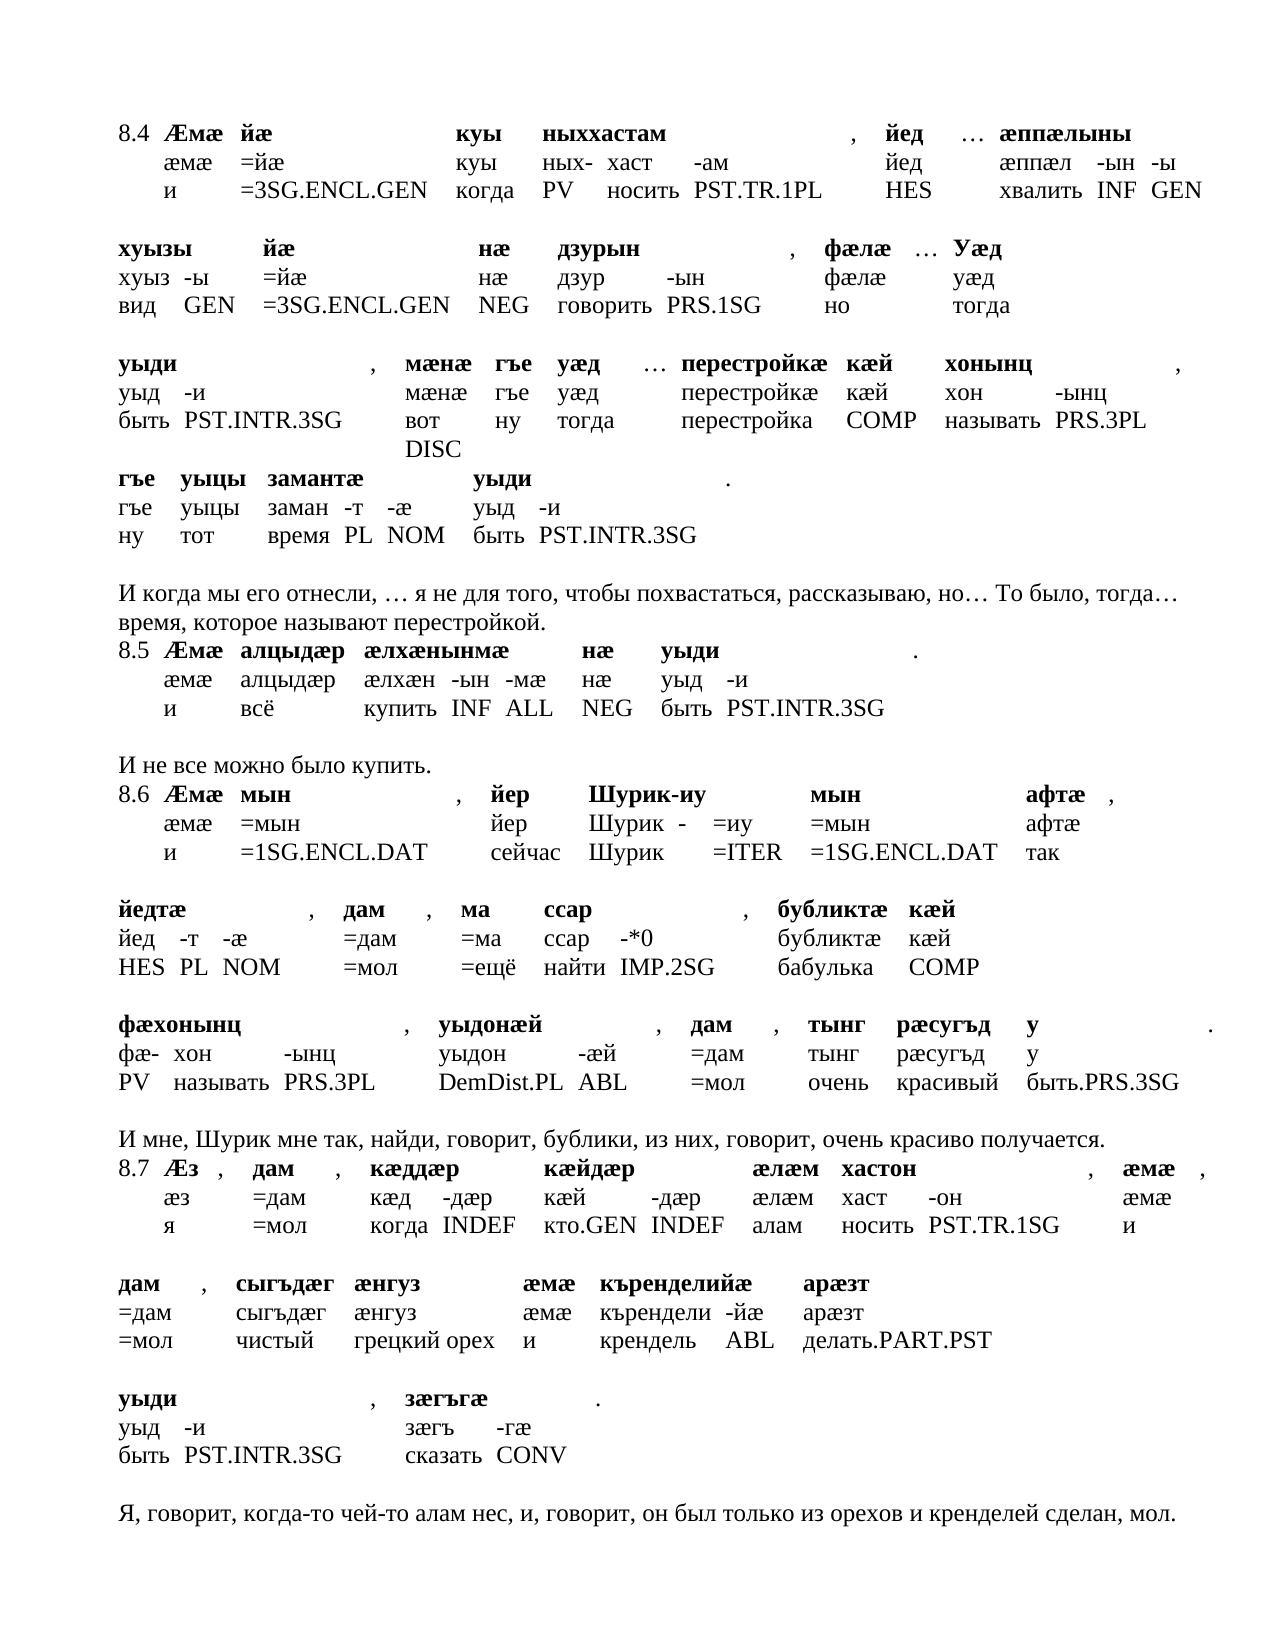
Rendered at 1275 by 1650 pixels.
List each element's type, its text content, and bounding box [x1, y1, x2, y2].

text арæзт [803, 1268, 1006, 1297]
text рæсугъд [896, 1038, 999, 1067]
text дам [343, 894, 412, 923]
text кæй [909, 923, 980, 952]
text всё [240, 693, 336, 722]
text мæнæ [405, 348, 481, 377]
text алам [752, 1211, 814, 1239]
text , [1175, 348, 1196, 377]
text æппæлыны [999, 118, 1216, 147]
text И когда мы его отнесли, … я не для того, чтобы похвастаться, рассказываю, но… То было, тогда… время, которое называют перестройкой. [118, 578, 1249, 636]
text - [678, 808, 699, 837]
text Æмæ [163, 779, 226, 808]
text 8.6 [118, 779, 149, 808]
text перестройкæ [681, 377, 818, 406]
text бубликтæ [777, 923, 881, 952]
text =мол [690, 1067, 745, 1096]
text уыд [661, 664, 713, 693]
text хуыз [118, 262, 170, 291]
text æнгуз [354, 1268, 509, 1297]
text PST.INTR.3SG [184, 1441, 342, 1469]
text къренделийæ [599, 1268, 789, 1297]
text гъе [118, 463, 166, 492]
text PRS.3PL [1055, 406, 1147, 434]
text , [217, 1153, 238, 1182]
text перестройкæ [681, 348, 832, 377]
text -дæр [442, 1182, 516, 1211]
text 8.5 [118, 636, 149, 664]
text æлæм [752, 1182, 814, 1211]
text HES [118, 952, 166, 981]
text уыцы [180, 492, 240, 521]
text кæй [909, 894, 993, 923]
text æмæ [1122, 1182, 1172, 1211]
text уыди [473, 463, 711, 492]
text INF [1097, 176, 1137, 204]
text -æй [578, 1038, 628, 1067]
text æппæл [999, 147, 1083, 176]
text =3SG.ENCL.GEN [240, 176, 428, 204]
text быть [118, 1441, 170, 1469]
text , [308, 894, 329, 923]
text æмæ [163, 147, 212, 176]
text æлхæн [363, 664, 437, 693]
text фæлæ [824, 233, 900, 262]
text кæй [846, 348, 931, 377]
text , [426, 894, 447, 923]
text тынг [808, 1009, 883, 1038]
text кæддæр [370, 1153, 530, 1182]
text ALL [505, 693, 554, 722]
text , [789, 233, 810, 262]
text заман [267, 492, 330, 521]
text GEN [1151, 176, 1202, 204]
text ABL [578, 1067, 628, 1096]
text -ынц [1055, 377, 1147, 406]
text -ы [184, 262, 235, 291]
text грецкий орех [354, 1326, 495, 1354]
text INDEF [442, 1211, 516, 1239]
text носить [841, 1211, 914, 1239]
text =1SG.ENCL.DAT [240, 837, 428, 866]
text уыд [118, 377, 170, 406]
text йед [118, 923, 166, 952]
text кæй [544, 1182, 637, 1211]
text , [370, 348, 391, 377]
text сейчас [490, 837, 561, 866]
text … [914, 233, 939, 262]
text æнгуз [354, 1297, 495, 1326]
text , [773, 1009, 794, 1038]
text и [1122, 1211, 1172, 1239]
text кто.GEN [544, 1211, 637, 1239]
text уыд [473, 492, 525, 521]
text PST.TR.1SG [928, 1211, 1060, 1239]
text я [163, 1211, 190, 1239]
text æлæм [752, 1153, 828, 1182]
text и [163, 176, 212, 204]
text уыди [118, 1383, 356, 1412]
text HES [885, 176, 933, 204]
text быть [118, 406, 170, 434]
text -дæр [651, 1182, 724, 1211]
text фæлæ [824, 262, 886, 291]
text =мын [240, 808, 428, 837]
text И не все можно было купить. [118, 751, 1249, 779]
text =ITER [713, 837, 782, 866]
text Æмæ [163, 636, 226, 664]
text найти [544, 952, 606, 981]
text Æз [163, 1153, 204, 1182]
text сыгъдæг [236, 1268, 340, 1297]
text зæгъ [405, 1412, 482, 1441]
text у [1026, 1038, 1180, 1067]
text дзурын [557, 233, 776, 262]
text =ещё [461, 952, 516, 981]
text быть [473, 521, 525, 549]
text æмæ [163, 808, 212, 837]
text замантæ [267, 463, 459, 492]
text =иу [713, 808, 782, 837]
text -т [179, 923, 208, 952]
text =дам [118, 1297, 173, 1326]
text æмæ [1122, 1153, 1186, 1182]
text гъе [118, 492, 152, 521]
text время [267, 521, 330, 549]
text =йæ [263, 262, 451, 291]
text ныххастам [542, 118, 837, 147]
text красивый [896, 1067, 999, 1096]
text кæйдæр [544, 1153, 738, 1182]
text INF [451, 693, 491, 722]
text хаст [841, 1182, 914, 1211]
text бубликтæ [777, 894, 895, 923]
text уыди [118, 348, 356, 377]
text -ын [1097, 147, 1137, 176]
text уæд [557, 348, 628, 377]
text хуызы [118, 233, 249, 262]
text дам [118, 1268, 187, 1297]
text . [595, 1383, 616, 1412]
text -и [184, 1412, 342, 1441]
text кæд [370, 1182, 428, 1211]
text мæнæ [405, 377, 467, 406]
text нæ [478, 262, 529, 291]
text и [163, 837, 212, 866]
text =1SG.ENCL.DAT [810, 837, 998, 866]
text -йæ [725, 1297, 775, 1326]
text алцыдæр [240, 636, 350, 664]
text йедтæ [118, 894, 294, 923]
text купить [363, 693, 437, 722]
text æмæ [163, 664, 212, 693]
text DemDist.PL [438, 1067, 564, 1096]
text уыд [118, 1412, 170, 1441]
text =3SG.ENCL.GEN [263, 291, 451, 319]
text мын [240, 779, 442, 808]
text Я, говорит, когда-то чей-то алам нес, и, говорит, он был только из орехов и кренделей сделан, мол. [118, 1498, 1249, 1527]
text -и [184, 377, 342, 406]
text Æмæ [163, 118, 226, 147]
text у [1026, 1009, 1194, 1038]
text æлхæнынмæ [363, 636, 568, 664]
text ABL [725, 1326, 775, 1354]
text ных- [542, 147, 593, 176]
text , [403, 1009, 424, 1038]
text называть [944, 406, 1041, 434]
text рæсугъд [896, 1009, 1013, 1038]
text куы [456, 118, 528, 147]
text И мне, Шурик мне так, найди, говорит, бублики, из них, говорит, очень красиво получается. [118, 1124, 1249, 1153]
text æз [163, 1182, 190, 1211]
text нæ [582, 664, 633, 693]
text зæгъгæ [405, 1383, 581, 1412]
text перестройка [681, 406, 818, 434]
text =мол [252, 1211, 307, 1239]
text =дам [252, 1182, 307, 1211]
text 8.7 [118, 1153, 149, 1182]
text INDEF [651, 1211, 724, 1239]
text -*0 [620, 923, 715, 952]
text гъе [495, 348, 543, 377]
text тогда [953, 291, 1010, 319]
text быть.PRS.3SG [1026, 1067, 1180, 1096]
text , [1108, 779, 1129, 808]
text нæ [582, 636, 647, 664]
text PST.INTR.3SG [539, 521, 697, 549]
text Уæд [953, 233, 1024, 262]
text сказать [405, 1441, 482, 1469]
text тынг [808, 1038, 869, 1067]
text NOM [222, 952, 281, 981]
text -мæ [505, 664, 554, 693]
text нæ [478, 233, 543, 262]
text =ма [461, 923, 516, 952]
text PST.TR.1PL [693, 176, 823, 204]
text чистый [236, 1326, 326, 1354]
text дзур [557, 262, 653, 291]
text тот [180, 521, 240, 549]
text , [850, 118, 871, 147]
text дам [252, 1153, 321, 1182]
text , [1088, 1153, 1109, 1182]
text хонынц [944, 348, 1161, 377]
text мын [810, 779, 1012, 808]
text CONV [496, 1441, 567, 1469]
text очень [808, 1067, 869, 1096]
text , [1199, 1153, 1220, 1182]
text PL [344, 521, 373, 549]
text -æ [222, 923, 281, 952]
text PST.INTR.3SG [184, 406, 342, 434]
text вот [405, 406, 467, 434]
text йед [885, 118, 946, 147]
text ну [118, 521, 152, 549]
text , [335, 1153, 356, 1182]
text NEG [582, 693, 633, 722]
text хон [944, 377, 1041, 406]
text йæ [263, 233, 464, 262]
text GEN [184, 291, 235, 319]
text æмæ [523, 1297, 572, 1326]
text -ынц [283, 1038, 376, 1067]
text тогда [557, 406, 614, 434]
text арæзт [803, 1297, 992, 1326]
text говорить [557, 291, 653, 319]
text афтæ [1026, 808, 1081, 837]
text уыдонæй [438, 1009, 642, 1038]
text бабулька [777, 952, 881, 981]
text -ам [693, 147, 823, 176]
text IMP.2SG [620, 952, 715, 981]
text йед [885, 147, 933, 176]
text когда [370, 1211, 428, 1239]
text =мол [343, 952, 398, 981]
text быть [661, 693, 713, 722]
text когда [456, 176, 514, 204]
text COMP [846, 406, 917, 434]
text -æ [387, 492, 445, 521]
text ссар [544, 923, 606, 952]
text . [912, 636, 933, 664]
text уæд [953, 262, 1010, 291]
text фæ- [118, 1038, 159, 1067]
text PL [179, 952, 208, 981]
text называть [173, 1067, 270, 1096]
text куы [456, 147, 514, 176]
text -ын [666, 262, 762, 291]
text NOM [387, 521, 445, 549]
text -ын [451, 664, 491, 693]
text носить [607, 176, 680, 204]
text -и [726, 664, 885, 693]
text ну [495, 406, 529, 434]
text уыцы [180, 463, 253, 492]
text дам [690, 1009, 759, 1038]
text PRS.3PL [283, 1067, 376, 1096]
text … [960, 118, 985, 147]
text COMP [909, 952, 980, 981]
text -т [344, 492, 373, 521]
text хон [173, 1038, 270, 1067]
text , [201, 1268, 222, 1297]
text алцыдæр [240, 664, 336, 693]
text ссар [544, 894, 729, 923]
text кърендели [599, 1297, 711, 1326]
text DISC [405, 434, 481, 463]
text но [824, 291, 886, 319]
text и [523, 1326, 572, 1354]
text Шурик-иу [588, 779, 796, 808]
text Шурик [588, 808, 664, 837]
text =мын [810, 808, 998, 837]
text PST.INTR.3SG [726, 693, 885, 722]
text -гæ [496, 1412, 567, 1441]
text и [163, 693, 212, 722]
text крендель [599, 1326, 711, 1354]
text Шурик [588, 837, 664, 866]
text афтæ [1026, 779, 1094, 808]
text =дам [690, 1038, 745, 1067]
text гъе [495, 377, 529, 406]
text PV [118, 1067, 159, 1096]
text делать.PART.PST [803, 1326, 992, 1354]
text йер [490, 779, 574, 808]
text ма [461, 894, 530, 923]
text , [743, 894, 764, 923]
text PRS.1SG [666, 291, 762, 319]
text уыдон [438, 1038, 564, 1067]
text . [1207, 1009, 1228, 1038]
text кæй [846, 377, 917, 406]
text 8.4 [118, 118, 149, 147]
text , [456, 779, 477, 808]
text уæд [557, 377, 614, 406]
text -ы [1151, 147, 1202, 176]
text хвалить [999, 176, 1083, 204]
text =йæ [240, 147, 428, 176]
text уыди [661, 636, 899, 664]
text , [370, 1383, 391, 1412]
text NEG [478, 291, 529, 319]
text =дам [343, 923, 398, 952]
text PV [542, 176, 593, 204]
text фæхонынц [118, 1009, 390, 1038]
text вид [118, 291, 170, 319]
text сыгъдæг [236, 1297, 326, 1326]
text . [725, 463, 746, 492]
text =мол [118, 1326, 173, 1354]
text йер [490, 808, 561, 837]
text так [1026, 837, 1081, 866]
text æмæ [523, 1268, 586, 1297]
text хастон [841, 1153, 1074, 1182]
text хаст [607, 147, 680, 176]
text -он [928, 1182, 1060, 1211]
text -и [539, 492, 697, 521]
text , [656, 1009, 677, 1038]
text йæ [240, 118, 442, 147]
text … [642, 348, 667, 377]
